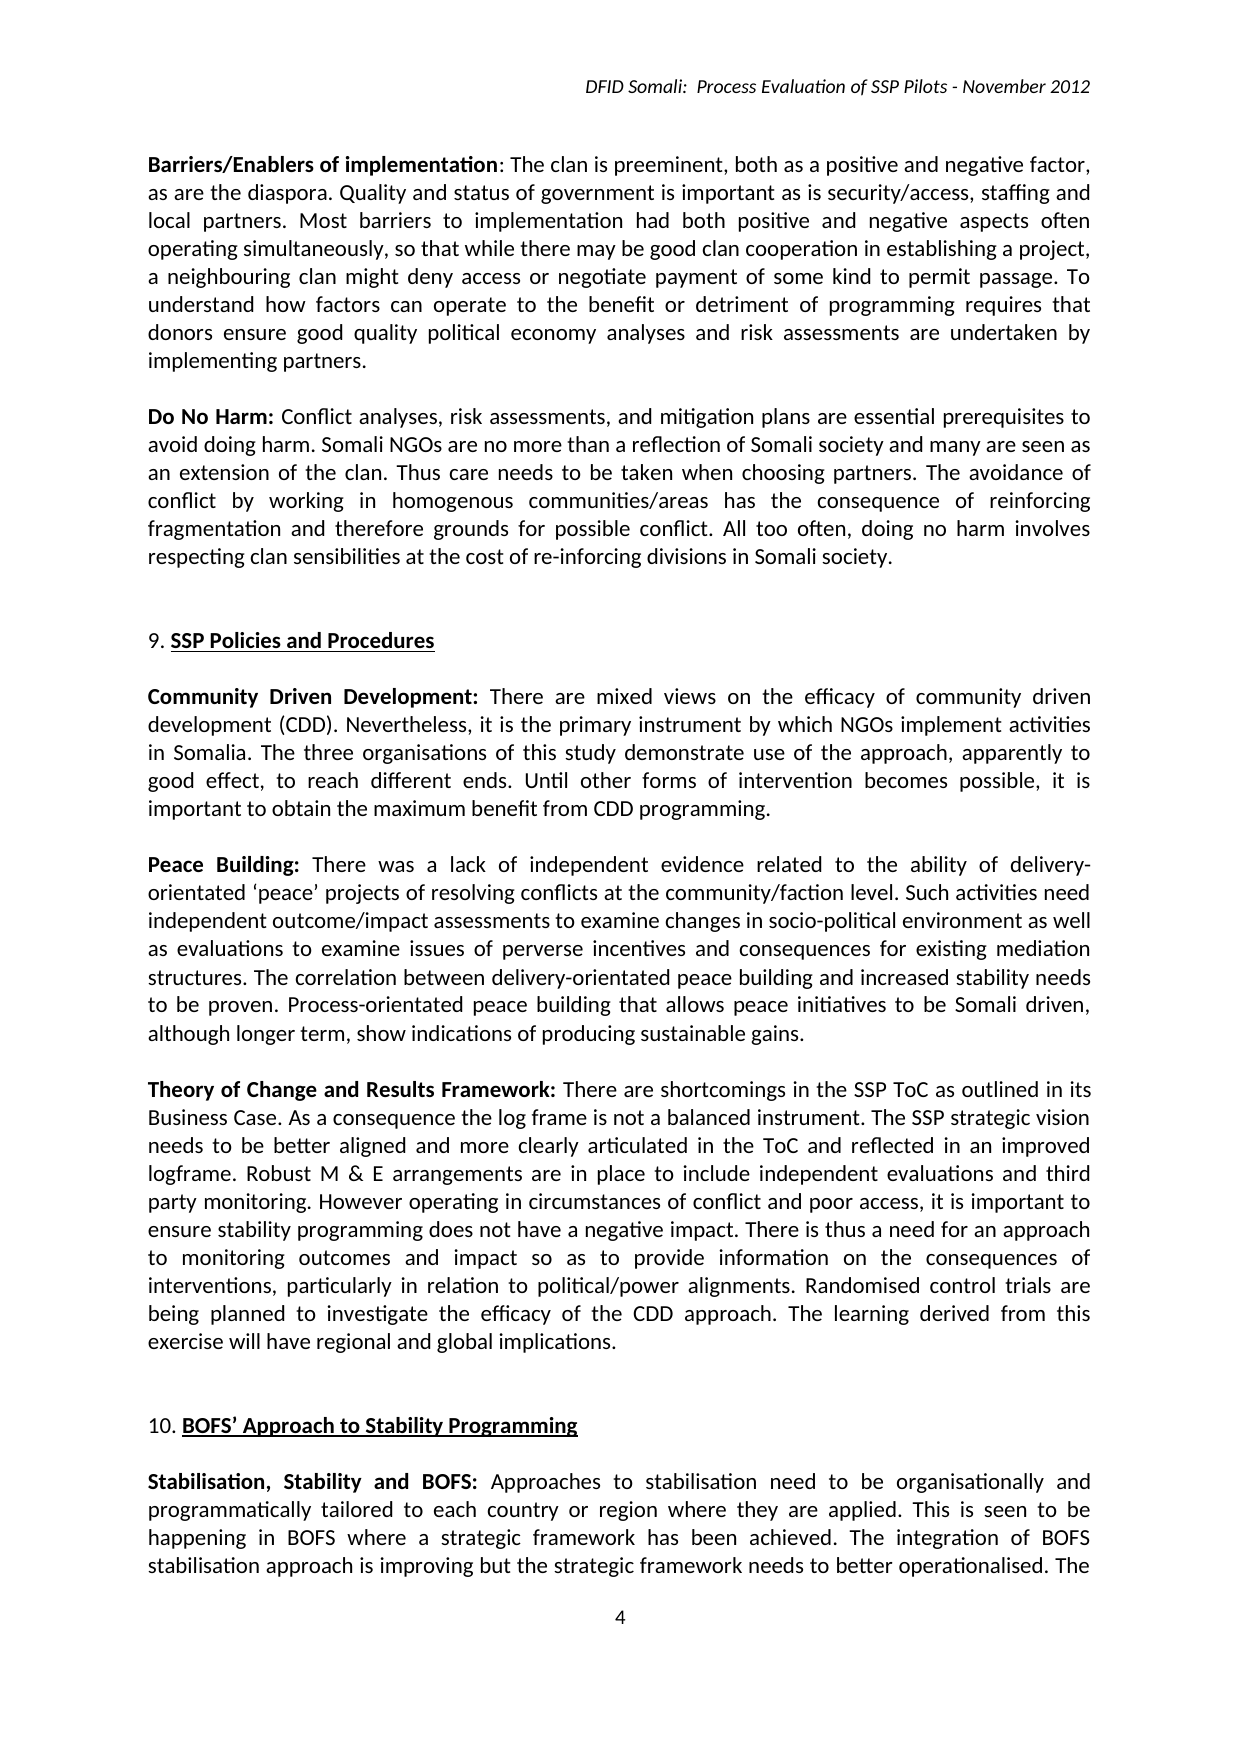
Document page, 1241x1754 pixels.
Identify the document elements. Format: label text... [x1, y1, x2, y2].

text Peace Building: There was a lack of independent evidence related to the ability of delivery-orientated ‘peace’ projects of resolving conflicts at the community/faction level. Such activities need independent outcome/impact assessments to examine changes in socio-political environment as well as evaluations to examine issues of perverse incentives and consequences for existing mediation structures. The correlation between delivery-orientated peace building and increased stability needs to be proven. Process-orientated peace building that allows peace initiatives to be Somali driven, although longer term, show indications of producing sustainable gains. [148, 851, 1092, 1047]
text Community Driven Development: There are mixed views on the efficacy of community driven development (CDD). Nevertheless, it is the primary instrument by which NGOs implement activities in Somalia. The three organisations of this study demonstrate use of the approach, apparently to good effect, to reach different ends. Until other forms of intervention becomes possible, it is important to obtain the maximum benefit from CDD programming. [148, 682, 1092, 822]
text 9. SSP Policies and Procedures [148, 626, 1092, 654]
text Stabilisation, Stability and BOFS: Approaches to stabilisation need to be organisationally and programmatically tailored to each country or region where they are applied. This is seen to be happening in BOFS where a strategic framework has been achieved. The integration of BOFS stabilisation approach is improving but the strategic framework needs to better operationalised. The [148, 1467, 1092, 1579]
text Do No Harm: Conflict analyses, risk assessments, and mitigation plans are essential prerequisites to avoid doing harm. Somali NGOs are no more than a reflection of Somali society and many are seen as an extension of the clan. Thus care needs to be taken when choosing partners. The avoidance of conflict by working in homogenous communities/areas has the consequence of reinforcing fragmentation and therefore grounds for possible conflict. All too often, doing no harm involves respecting clan sensibilities at the cost of re-inforcing divisions in Somali society. [148, 402, 1092, 570]
text Barriers/Enablers of implementation: The clan is preeminent, both as a positive and negative factor, as are the diaspora. Quality and status of government is important as is security/access, staffing and local partners. Most barriers to implementation had both positive and negative aspects often operating simultaneously, so that while there may be good clan cooperation in establishing a project, a neighbouring clan might deny access or negotiate payment of some kind to permit passage. To understand how factors can operate to the benefit or detriment of programming requires that donors ensure good quality political economy analyses and risk assessments are undertaken by implementing partners. [148, 150, 1092, 374]
text Theory of Change and Results Framework: There are shortcomings in the SSP ToC as outlined in its Business Case. As a consequence the log frame is not a balanced instrument. The SSP strategic vision needs to be better aligned and more clearly articulated in the ToC and reflected in an improved logframe. Robust M & E arrangements are in place to include independent evaluations and third party monitoring. However operating in circumstances of conflict and poor access, it is important to ensure stability programming does not have a negative impact. There is thus a need for an approach to monitoring outcomes and impact so as to provide information on the consequences of interventions, particularly in relation to political/power alignments. Randomised control trials are being planned to investigate the efficacy of the CDD approach. The learning derived from this exercise will have regional and global implications. [148, 1075, 1092, 1355]
text 10. BOFS’ Approach to Stability Programming [148, 1411, 1092, 1439]
